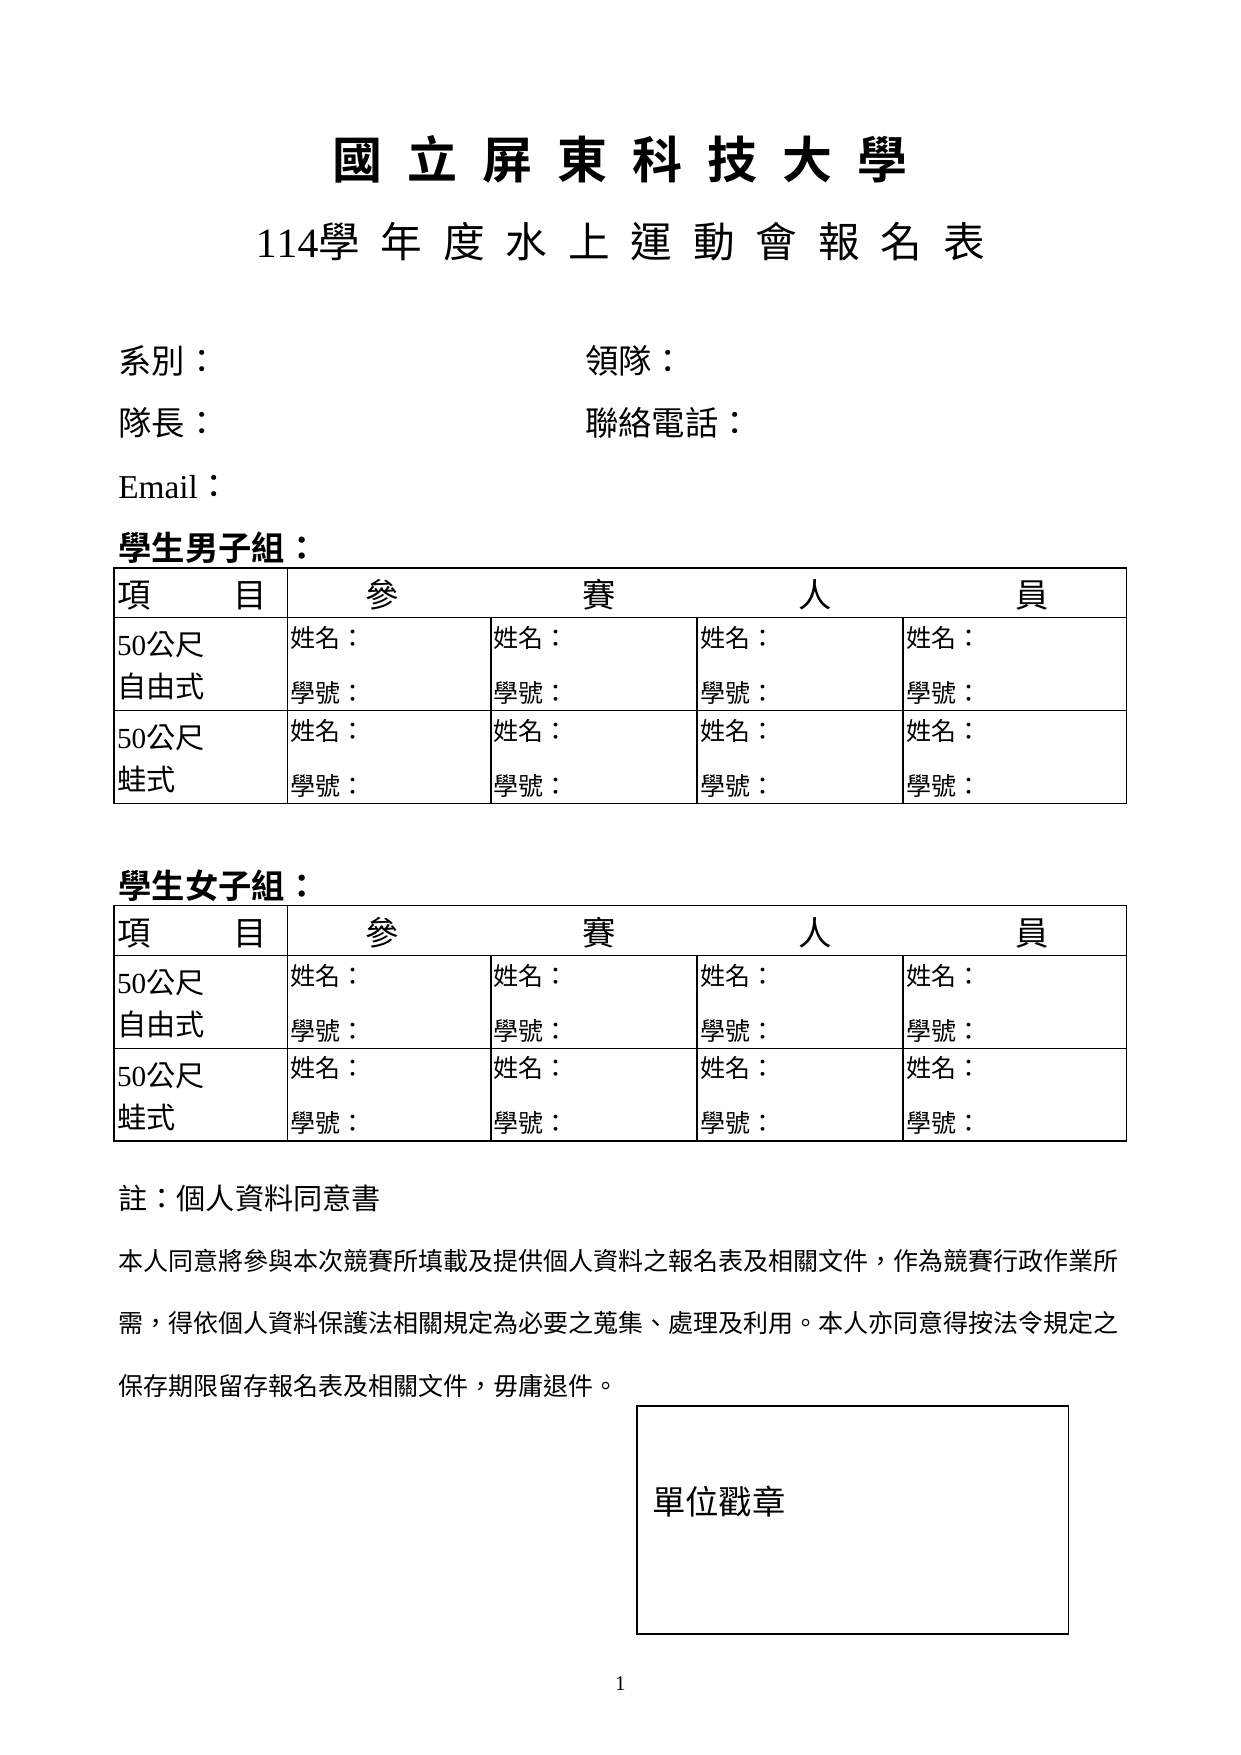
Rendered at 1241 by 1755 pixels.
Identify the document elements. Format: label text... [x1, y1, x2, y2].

text 學生女子組： [118, 842, 1122, 905]
table_cell 姓名： 學號： [288, 711, 490, 802]
table_cell 50公尺 自由式 [115, 618, 287, 709]
text 本人同意將參與本次競賽所填載及提供個人資料之報名表及相關文件，作為競賽行政作業所需，得依個人資料保護法相關規定為必要之蒐集、處理及利用。本人亦同意得按法令規定之保存期限留存報名表及相關文件，毋庸退件。 [118, 1218, 1122, 1405]
text 國 立 屏 東 科 技 大 學 [118, 84, 1122, 209]
table_cell 姓名： 學號： [904, 1049, 1126, 1140]
text 隊長： 聯絡電話： [118, 379, 1122, 442]
table_cell 50公尺 蛙式 [115, 711, 287, 802]
text 註：個人資料同意書 [118, 1175, 1122, 1218]
table_header 參 賽 人 員 [288, 569, 1126, 617]
table_cell 姓名： 學號： [492, 956, 696, 1047]
table_cell 50公尺 自由式 [115, 956, 287, 1047]
table_cell 姓名： 學號： [288, 1049, 490, 1140]
table_cell 姓名： 學號： [904, 956, 1126, 1047]
table_cell 姓名： 學號： [492, 1049, 696, 1140]
text Email： [118, 442, 1122, 504]
table_cell 50公尺 蛙式 [115, 1049, 287, 1140]
table_cell 姓名： 學號： [698, 956, 902, 1047]
text 學生男子組： [118, 504, 1122, 567]
table_cell 姓名： 學號： [904, 618, 1126, 709]
table_header 參 賽 人 員 [288, 906, 1126, 954]
table_cell 姓名： 學號： [904, 711, 1126, 802]
table_header 項 目 [115, 569, 287, 617]
table_cell 姓名： 學號： [492, 618, 696, 709]
text 系別： 領隊： [118, 317, 1122, 379]
text 114學 年 度 水 上 運 動 會 報 名 表 [118, 209, 1122, 269]
table_cell 姓名： 學號： [698, 711, 902, 802]
table_cell 姓名： 學號： [698, 1049, 902, 1140]
table_cell 姓名： 學號： [492, 711, 696, 802]
table_header 項 目 [115, 906, 287, 954]
table_cell 姓名： 學號： [698, 618, 902, 709]
table_cell 姓名： 學號： [288, 618, 490, 709]
table_cell 姓名： 學號： [288, 956, 490, 1047]
